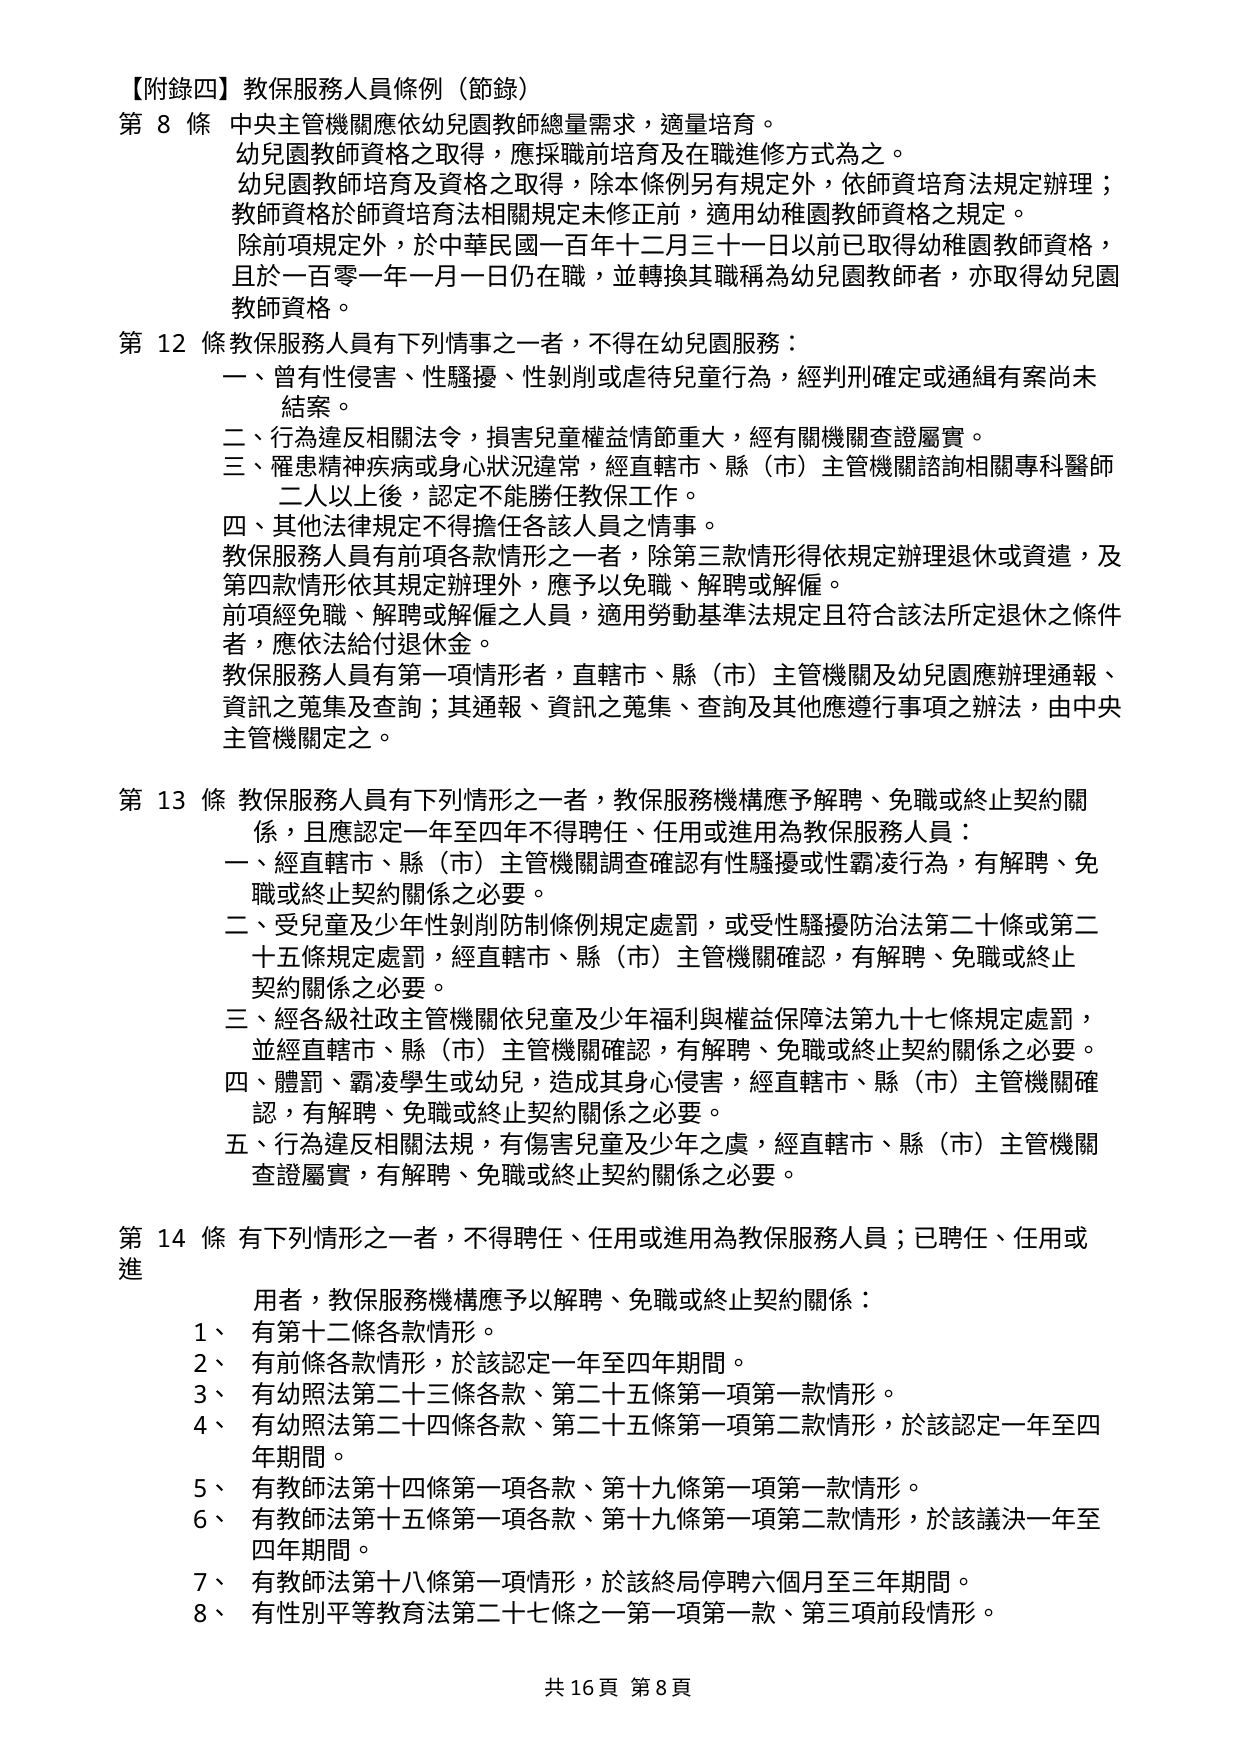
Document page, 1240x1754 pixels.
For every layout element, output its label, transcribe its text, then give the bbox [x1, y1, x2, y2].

list 有幼照法第二十三條各款、第二十五條第一項第一款情形。 [193, 1378, 1109, 1410]
text 一、曾有性侵害、性騷擾、性剝削或虐待兒童行為，經判刑確定或通緝有案尚未結案。 [222, 363, 1122, 423]
text 一、經直轄市、縣（市）主管機關調查確認有性騷擾或性霸凌行為，有解聘、免 職或終止契約關係之必要。 [89, 847, 1109, 910]
text 二、行為違反相關法令，損害兒童權益情節重大，經有關機關查證屬實。 [222, 423, 1053, 452]
text 四、其他法律規定不得擔任各該人員之情事。 [222, 511, 1122, 541]
text 四、體罰、霸凌學生或幼兒，造成其身心侵害，經直轄市、縣（市）主管機關確 認，有解聘、免職或終止契約關係之必要。 [89, 1066, 1109, 1128]
text 幼兒園教師培育及資格之取得，除本條例另有規定外，依師資培育法規定辦理；教師資格於師資培育法相關規定未修正前，適用幼稚園教師資格之規定。 [231, 170, 1122, 229]
list 有性別平等教育法第二十七條之一第一項第一款、第三項前段情形。 [193, 1597, 1109, 1628]
text 係，且應認定一年至四年不得聘任、任用或進用為教保服務人員： [119, 816, 1109, 847]
list 有教師法第十五條第一項各款、第十九條第一項第二款情形，於該議決一年至四年期間。 [193, 1503, 1109, 1566]
text 前項經免職、解聘或解僱之人員，適用勞動基準法規定且符合該法所定退休之條件者，應依法給付退休金。 [222, 600, 1122, 660]
text 教保服務人員有前項各款情形之一者，除第三款情形得依規定辦理退休或資遣，及第四款情形依其規定辦理外，應予以免職、解聘或解僱。 [222, 541, 1122, 600]
text 第 13 條 教保服務人員有下列情形之一者，教保服務機構應予解聘、免職或終止契約關 [119, 785, 1109, 816]
list 有前條各款情形，於該認定一年至四年期間。 [193, 1347, 1109, 1378]
list 有教師法第十八條第一項情形，於該終局停聘六個月至三年期間。 [193, 1566, 1109, 1597]
list 有教師法第十四條第一項各款、第十九條第一項第一款情形。 [193, 1472, 1109, 1503]
list 有第十二條各款情形。 [193, 1316, 1109, 1347]
text 第 8 條 中央主管機關應依幼兒園教師總量需求，適量培育。 [119, 110, 1122, 140]
text 三、經各級社政主管機關依兒童及少年福利與權益保障法第九十七條規定處罰， 並經直轄市、縣（市）主管機關確認，有解聘、免職或終止契約關係之必要。 [89, 1003, 1109, 1066]
text 第 12 條 教保服務人員有下列情事之一者，不得在幼兒園服務： [119, 328, 1122, 358]
list 有幼照法第二十四條各款、第二十五條第一項第二款情形，於該認定一年至四年期間。 [193, 1410, 1109, 1472]
text 教保服務人員有第一項情形者，直轄市、縣（市）主管機關及幼兒園應辦理通報、資訊之蒐集及查詢；其通報、資訊之蒐集、查詢及其他應遵行事項之辦法，由中央主管機關定之。 [222, 660, 1123, 753]
text 五、行為違反相關法規，有傷害兒童及少年之虞，經直轄市、縣（市）主管機關 查證屬實，有解聘、免職或終止契約關係之必要。 [89, 1128, 1109, 1191]
text 第 14 條 有下列情形之一者，不得聘任、任用或進用為教保服務人員；已聘任、任用或進 [119, 1222, 1109, 1285]
text 幼兒園教師資格之取得，應採職前培育及在職進修方式為之。 [235, 140, 1122, 170]
text 三、罹患精神疾病或身心狀況違常，經直轄市、縣（市）主管機關諮詢相關專科醫師二人以上後，認定不能勝任教保工作。 [222, 452, 1123, 511]
text 【附錄四】教保服務人員條例（節錄） [119, 75, 1122, 105]
text 除前項規定外，於中華民國一百年十二月三十一日以前已取得幼稚園教師資格，且於一百零一年一月一日仍在職，並轉換其職稱為幼兒園教師者，亦取得幼兒園教師資格。 [231, 229, 1122, 323]
text 用者，教保服務機構應予以解聘、免職或終止契約關係： [119, 1285, 1109, 1316]
text 二、受兒童及少年性剝削防制條例規定處罰，或受性騷擾防治法第二十條或第二 十五條規定處罰，經直轄市、縣（市）主管機關確認，有解聘、免職或終止 契約關係之必要。 [89, 910, 1109, 1003]
